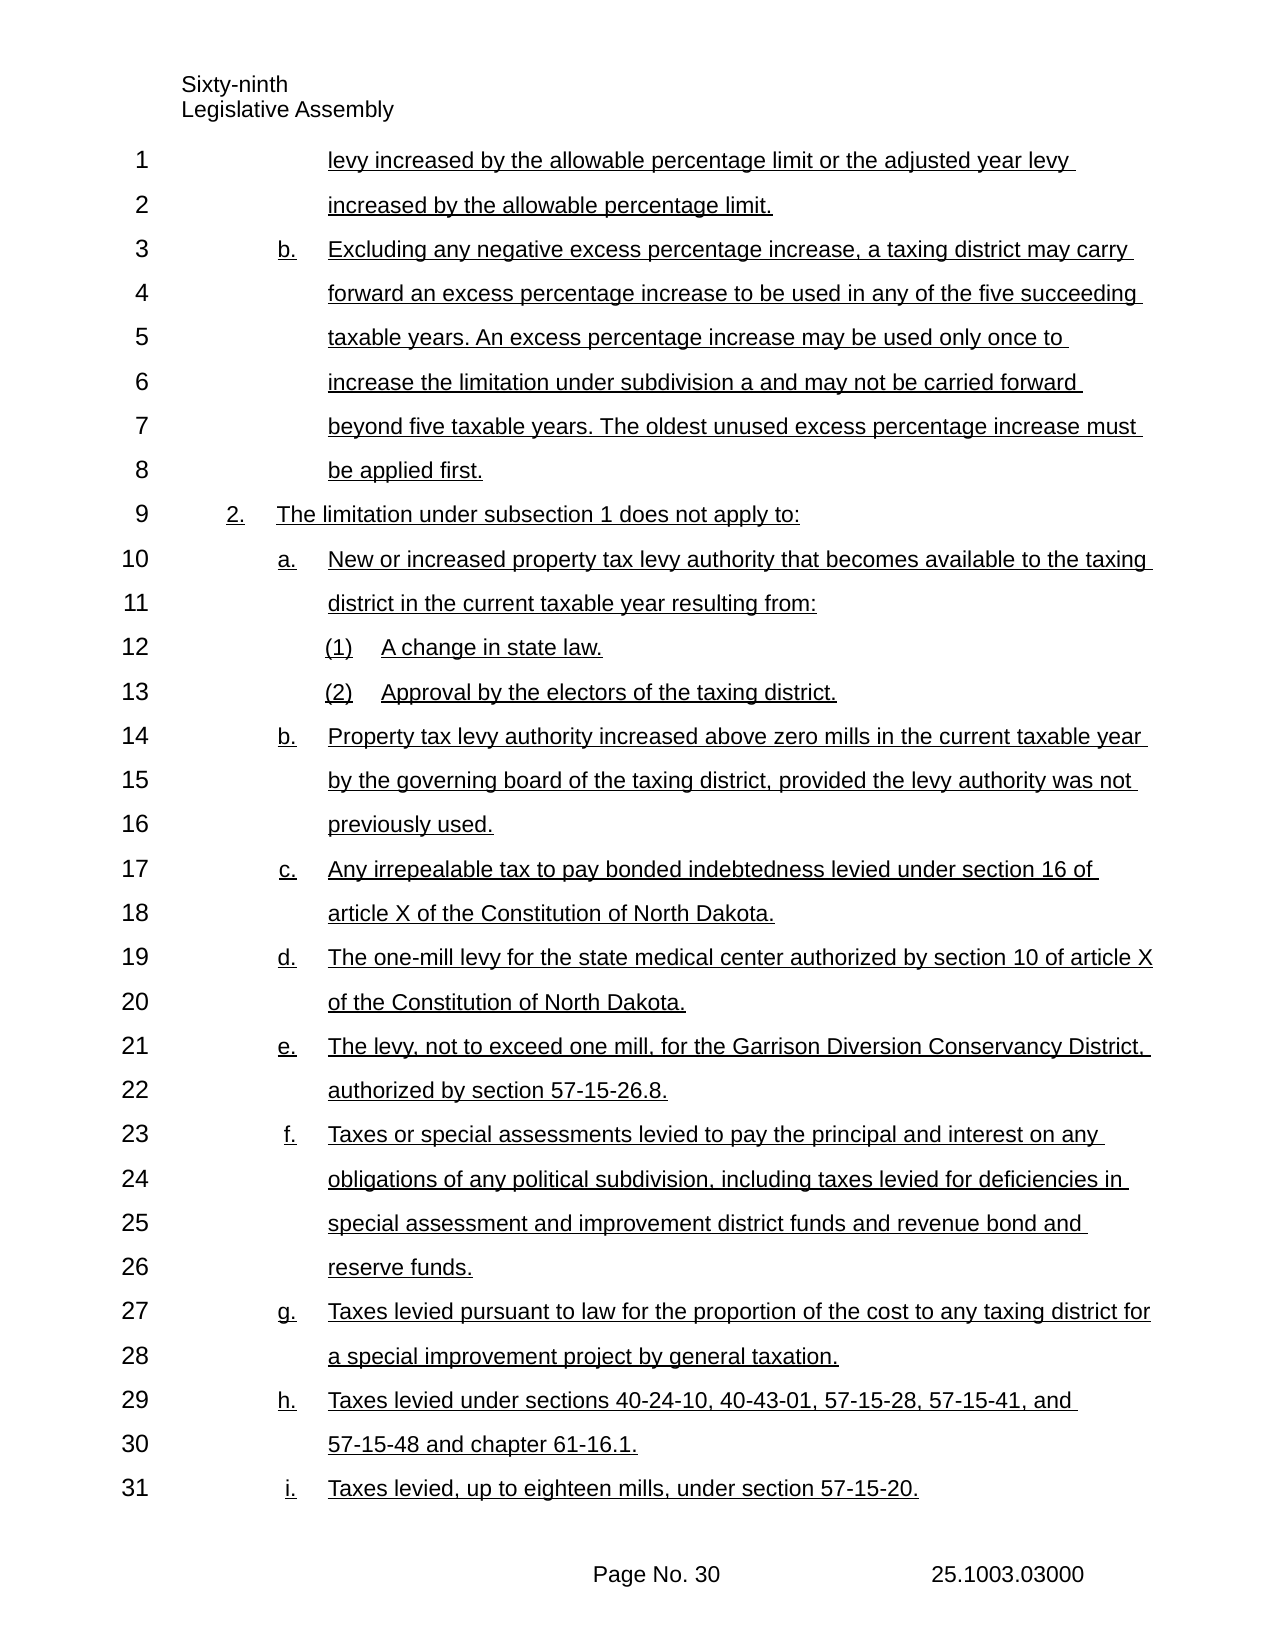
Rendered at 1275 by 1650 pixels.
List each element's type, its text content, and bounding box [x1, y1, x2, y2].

text levy increased by the allowable percentage limit or the adjusted year levy increased by the allowable percentage limit. [181, 133, 1154, 222]
text i. Taxes levied, up to eighteen mills, under section 57‑15‑20. [181, 1461, 1154, 1506]
text g. Taxes levied pursuant to law for the proportion of the cost to any taxing district for a special improvement project by general taxation. [181, 1284, 1154, 1373]
text 2. The limitation under subsection 1 does not apply to: [181, 487, 1154, 532]
text c. Any irrepealable tax to pay bonded indebtedness levied under section 16 of article X of the Constitution of North Dakota. [181, 842, 1154, 930]
text (2) Approval by the electors of the taxing district. [181, 664, 1154, 709]
text b. Property tax levy authority increased above zero mills in the current taxable year by the governing board of the taxing district, provided the levy authority was not previously used. [181, 709, 1154, 842]
text f. Taxes or special assessments levied to pay the principal and interest on any obligations of any political subdivision, including taxes levied for deficiencies in special assessment and improvement district funds and revenue bond and reserve funds. [181, 1107, 1154, 1284]
text h. Taxes levied under sections 40‑24‑10, 40‑43‑01, 57‑15‑28, 57‑15‑41, and 57‑15‑48 and chapter 61‑16.1. [181, 1373, 1154, 1461]
text d. The one‑mill levy for the state medical center authorized by section 10 of article X of the Constitution of North Dakota. [181, 930, 1154, 1019]
text (1) A change in state law. [181, 620, 1154, 664]
text a. New or increased property tax levy authority that becomes available to the taxing district in the current taxable year resulting from: [181, 532, 1154, 620]
text b. Excluding any negative excess percentage increase, a taxing district may carry forward an excess percentage increase to be used in any of the five succeeding taxable years. An excess percentage increase may be used only once to increase the limitation under subdivision a and may not be carried forward beyond five taxable years. The oldest unused excess percentage increase must be applied first. [181, 222, 1154, 487]
text e. The levy, not to exceed one mill, for the Garrison Diversion Conservancy District, authorized by section 57‑15‑26.8. [181, 1019, 1154, 1107]
